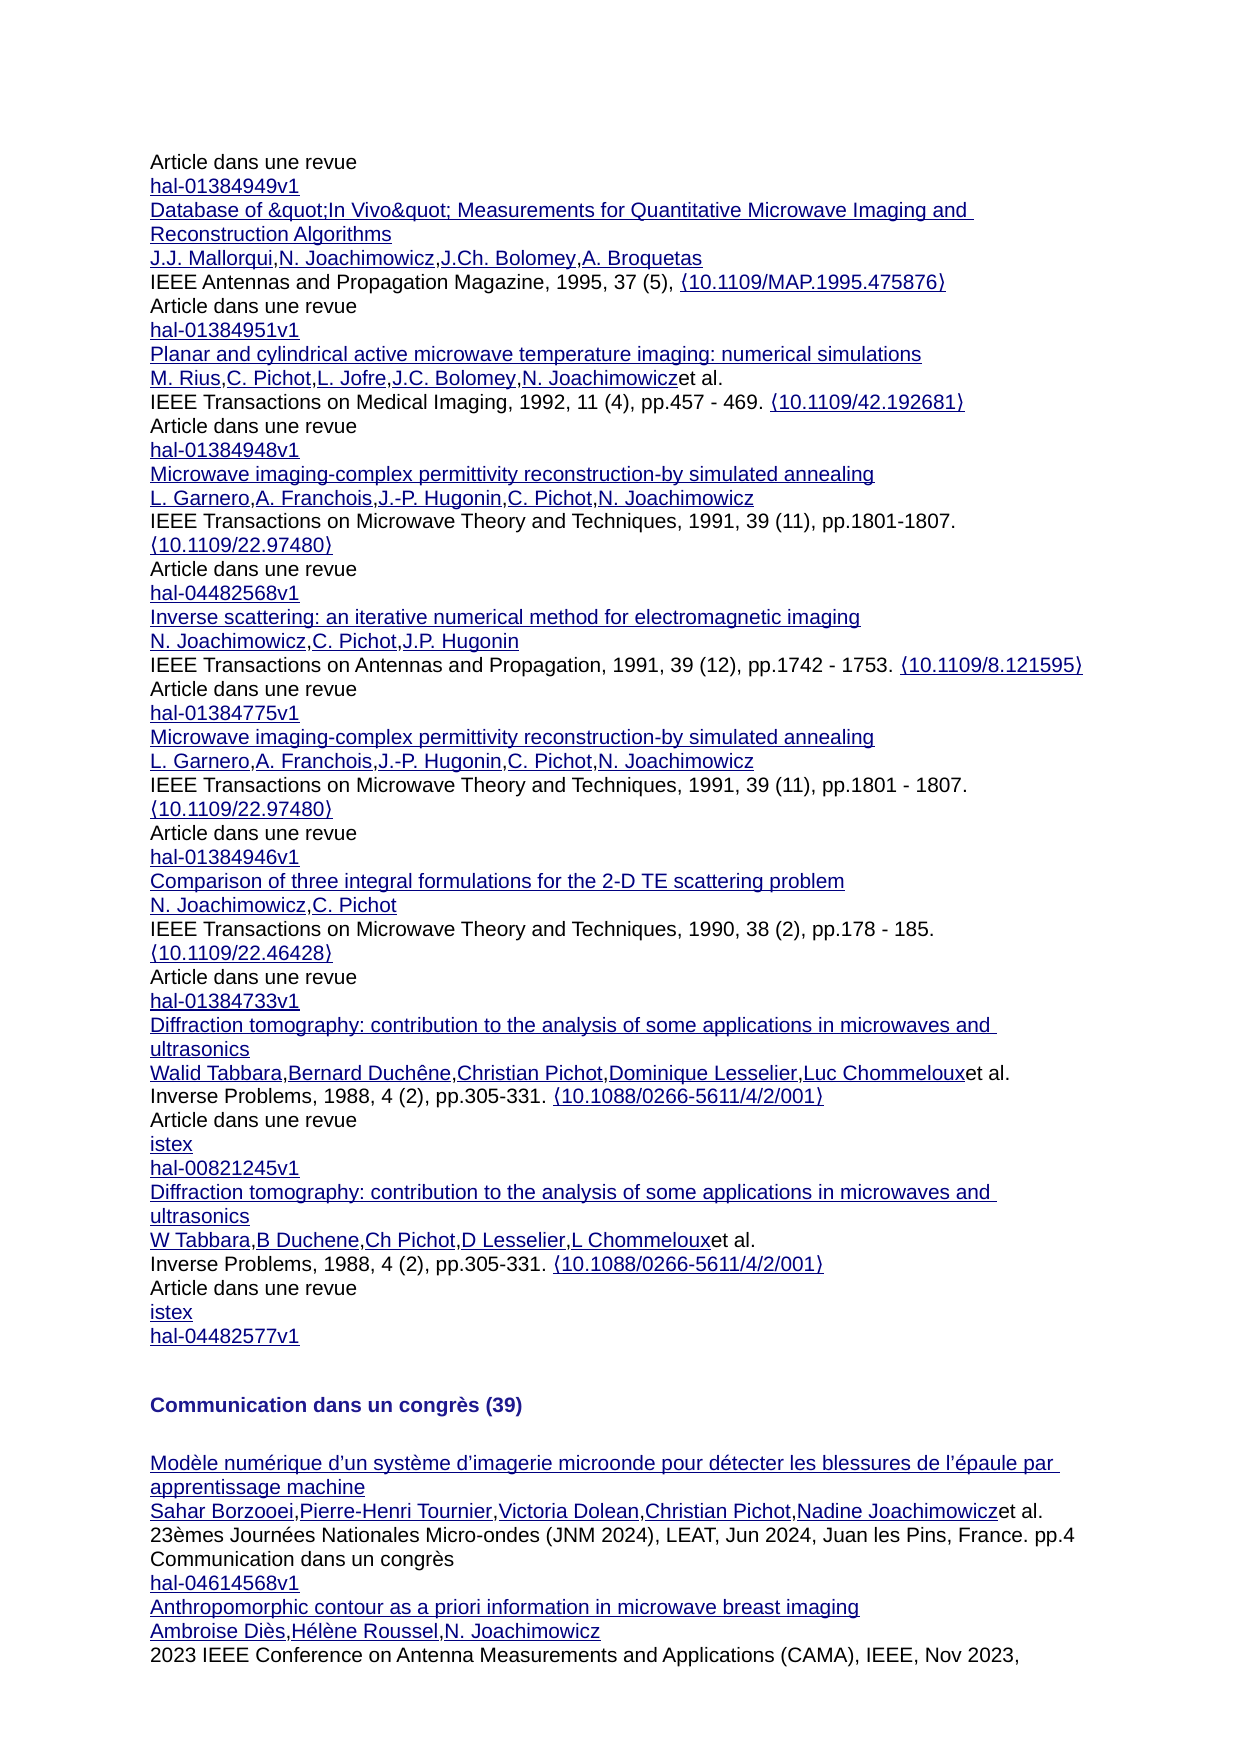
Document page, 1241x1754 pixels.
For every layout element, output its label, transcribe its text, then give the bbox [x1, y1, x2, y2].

table_cell Inverse scattering: an iterative numerical method for electromagnetic imaging N. Joachimowicz,C. Pichot,J.P. Hugonin IEEE Transactions on Antennas and Propagation, 1991, 39 (12), pp.1742 - 1753. ⟨10.1109/8.121595⟩ Article dans une revue hal-01384775v1 [150, 605, 1090, 725]
table_header Modèle numérique d’un système d’imagerie microonde pour détecter les blessures de l’épaule par apprentissage machine Sahar Borzooei,Pierre-Henri Tournier,Victoria Dolean,Christian Pichot,Nadine Joachimowiczet al. 23èmes Journées Nationales Micro-ondes (JNM 2024), LEAT, Jun 2024, Juan les Pins, France. pp.4 Communication dans un congrès hal-04614568v1 [150, 1451, 1090, 1595]
table_cell Article dans une revue hal-01384949v1 [150, 150, 1090, 198]
table_cell Diffraction tomography: contribution to the analysis of some applications in microwaves and ultrasonics Walid Tabbara,Bernard Duchêne,Christian Pichot,Dominique Lesselier,Luc Chommelouxet al. Inverse Problems, 1988, 4 (2), pp.305-331. ⟨10.1088/0266-5611/4/2/001⟩ Article dans une revue istex hal-00821245v1 [150, 1013, 1090, 1180]
table_cell Comparison of three integral formulations for the 2-D TE scattering problem N. Joachimowicz,C. Pichot IEEE Transactions on Microwave Theory and Techniques, 1990, 38 (2), pp.178 - 185. ⟨10.1109/22.46428⟩ Article dans une revue hal-01384733v1 [150, 869, 1090, 1012]
table_cell Database of &quot;In Vivo&quot; Measurements for Quantitative Microwave Imaging and Reconstruction Algorithms J.J. Mallorqui,N. Joachimowicz,J.Ch. Bolomey,A. Broquetas IEEE Antennas and Propagation Magazine, 1995, 37 (5), ⟨10.1109/MAP.1995.475876⟩ Article dans une revue hal-01384951v1 [150, 198, 1090, 342]
table_cell Microwave imaging-complex permittivity reconstruction-by simulated annealing L. Garnero,A. Franchois,J.-P. Hugonin,C. Pichot,N. Joachimowicz IEEE Transactions on Microwave Theory and Techniques, 1991, 39 (11), pp.1801 - 1807. ⟨10.1109/22.97480⟩ Article dans une revue hal-01384946v1 [150, 725, 1090, 869]
subtitle Communication dans un congrès (39) [150, 1393, 1090, 1417]
table_cell Microwave imaging-complex permittivity reconstruction-by simulated annealing L. Garnero,A. Franchois,J.-P. Hugonin,C. Pichot,N. Joachimowicz IEEE Transactions on Microwave Theory and Techniques, 1991, 39 (11), pp.1801-1807. ⟨10.1109/22.97480⟩ Article dans une revue hal-04482568v1 [150, 461, 1090, 605]
table_cell Anthropomorphic contour as a priori information in microwave breast imaging Ambroise Diès,Hélène Roussel,N. Joachimowicz 2023 IEEE Conference on Antenna Measurements and Applications (CAMA), IEEE, Nov 2023, [150, 1595, 1090, 1667]
table_cell Planar and cylindrical active microwave temperature imaging: numerical simulations M. Rius,C. Pichot,L. Jofre,J.C. Bolomey,N. Joachimowiczet al. IEEE Transactions on Medical Imaging, 1992, 11 (4), pp.457 - 469. ⟨10.1109/42.192681⟩ Article dans une revue hal-01384948v1 [150, 342, 1090, 461]
table_cell Diffraction tomography: contribution to the analysis of some applications in microwaves and ultrasonics W Tabbara,B Duchene,Ch Pichot,D Lesselier,L Chommelouxet al. Inverse Problems, 1988, 4 (2), pp.305-331. ⟨10.1088/0266-5611/4/2/001⟩ Article dans une revue istex hal-04482577v1 [150, 1180, 1090, 1348]
